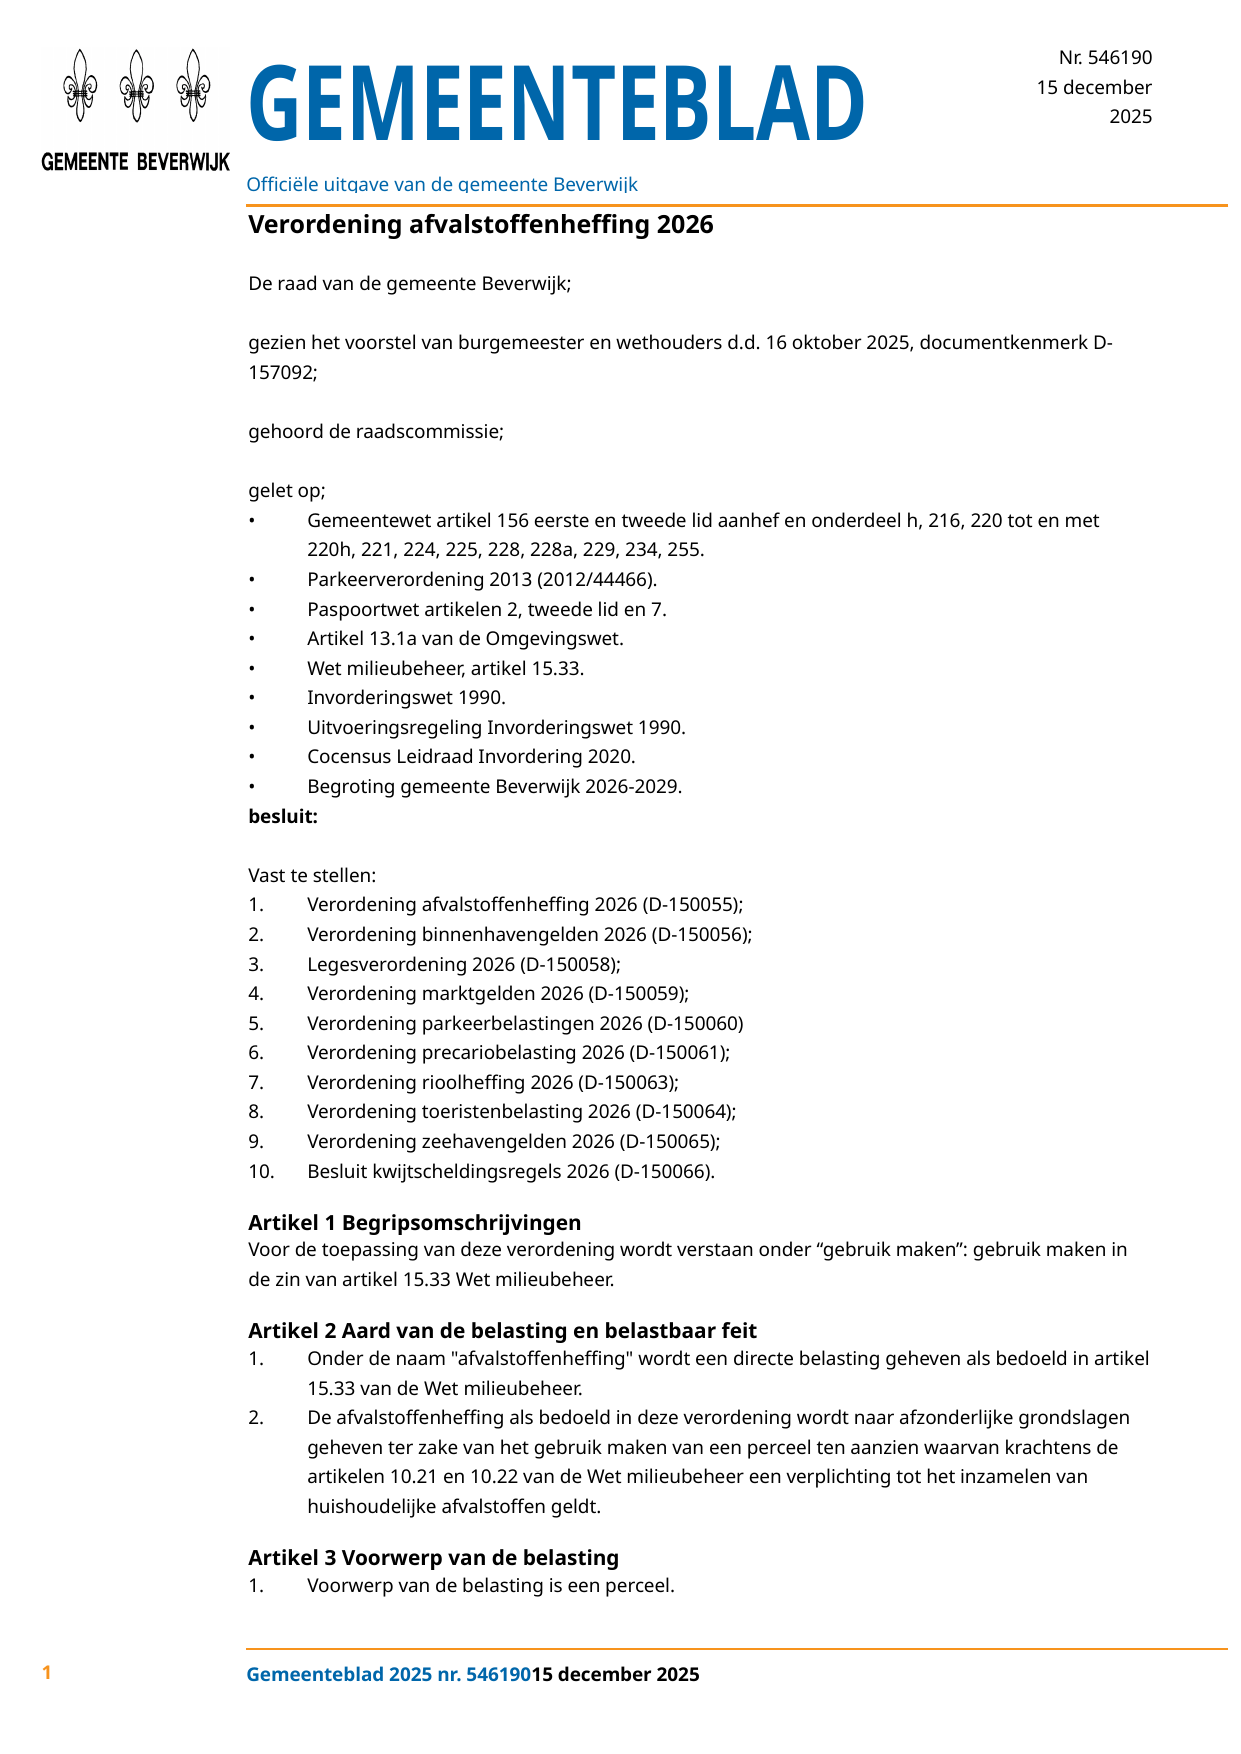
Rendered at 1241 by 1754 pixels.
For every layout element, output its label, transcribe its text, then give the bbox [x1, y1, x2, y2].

list Verordening parkeerbelastingen 2026 (D-150060) [248, 1010, 1152, 1036]
text De raad van de gemeente Beverwijk; [248, 270, 1152, 296]
list Verordening afvalstoffenheffing 2026 (D-150055); [248, 892, 1152, 917]
text Artikel 1 Begripsomschrijvingen [248, 1208, 1152, 1237]
text Artikel 3 Voorwerp van de belasting [248, 1543, 1152, 1572]
list Verordening precariobelasting 2026 (D-150061); [248, 1039, 1152, 1065]
list Verordening marktgelden 2026 (D-150059); [248, 980, 1152, 1006]
text gezien het voorstel van burgemeester en wethouders d.d. 16 oktober 2025, documentkenmerk D-157092; [248, 329, 1152, 385]
text besluit: [248, 803, 1152, 828]
picture [41, 47, 231, 172]
list Besluit kwijtscheldingsregels 2026 (D-150066). [248, 1158, 1152, 1183]
list Onder de naam "afvalstoffenheffing" wordt een directe belasting geheven als bedoeld in artikel 15.33 van de Wet milieubeheer. [248, 1345, 1152, 1400]
list Verordening binnenhavengelden 2026 (D-150056); [248, 921, 1152, 947]
text Voor de toepassing van deze verordening wordt verstaan onder “gebruik maken”: gebruik maken in de zin van artikel 15.33 Wet milieubeheer. [248, 1237, 1152, 1292]
list Verordening zeehavengelden 2026 (D-150065); [248, 1128, 1152, 1154]
list Paspoortwet artikelen 2, tweede lid en 7. [248, 596, 1152, 621]
list Artikel 13.1a van de Omgevingswet. [248, 625, 1152, 651]
text Vast te stellen: [248, 862, 1152, 888]
list Gemeentewet artikel 156 eerste en tweede lid aanhef en onderdeel h, 216, 220 tot en met 220h, 221, 224, 225, 228, 228a, 229, 234, 255. [248, 507, 1152, 562]
text Artikel 2 Aard van de belasting en belastbaar feit [248, 1317, 1152, 1345]
text Verordening afvalstoffenheffing 2026 [248, 207, 1152, 241]
list Voorwerp van de belasting is een perceel. [248, 1572, 1152, 1598]
text gelet op; [248, 477, 1152, 503]
list Parkeerverordening 2013 (2012/44466). [248, 566, 1152, 592]
list Uitvoeringsregeling Invorderingswet 1990. [248, 714, 1152, 740]
list Verordening toeristenbelasting 2026 (D-150064); [248, 1099, 1152, 1124]
list Invorderingswet 1990. [248, 684, 1152, 710]
list Wet milieubeheer, artikel 15.33. [248, 655, 1152, 681]
list Verordening rioolheffing 2026 (D-150063); [248, 1069, 1152, 1095]
list Begroting gemeente Beverwijk 2026-2029. [248, 773, 1152, 799]
list Cocensus Leidraad Invordering 2020. [248, 744, 1152, 769]
list Legesverordening 2026 (D-150058); [248, 951, 1152, 976]
list De afvalstoffenheffing als bedoeld in deze verordening wordt naar afzonderlijke grondslagen geheven ter zake van het gebruik maken van een perceel ten aanzien waarvan krachtens de artikelen 10.21 en 10.22 van de Wet milieubeheer een verplichting tot het inzamelen van huishoudelijke afvalstoffen geldt. [248, 1404, 1152, 1519]
text gehoord de raadscommissie; [248, 418, 1152, 444]
